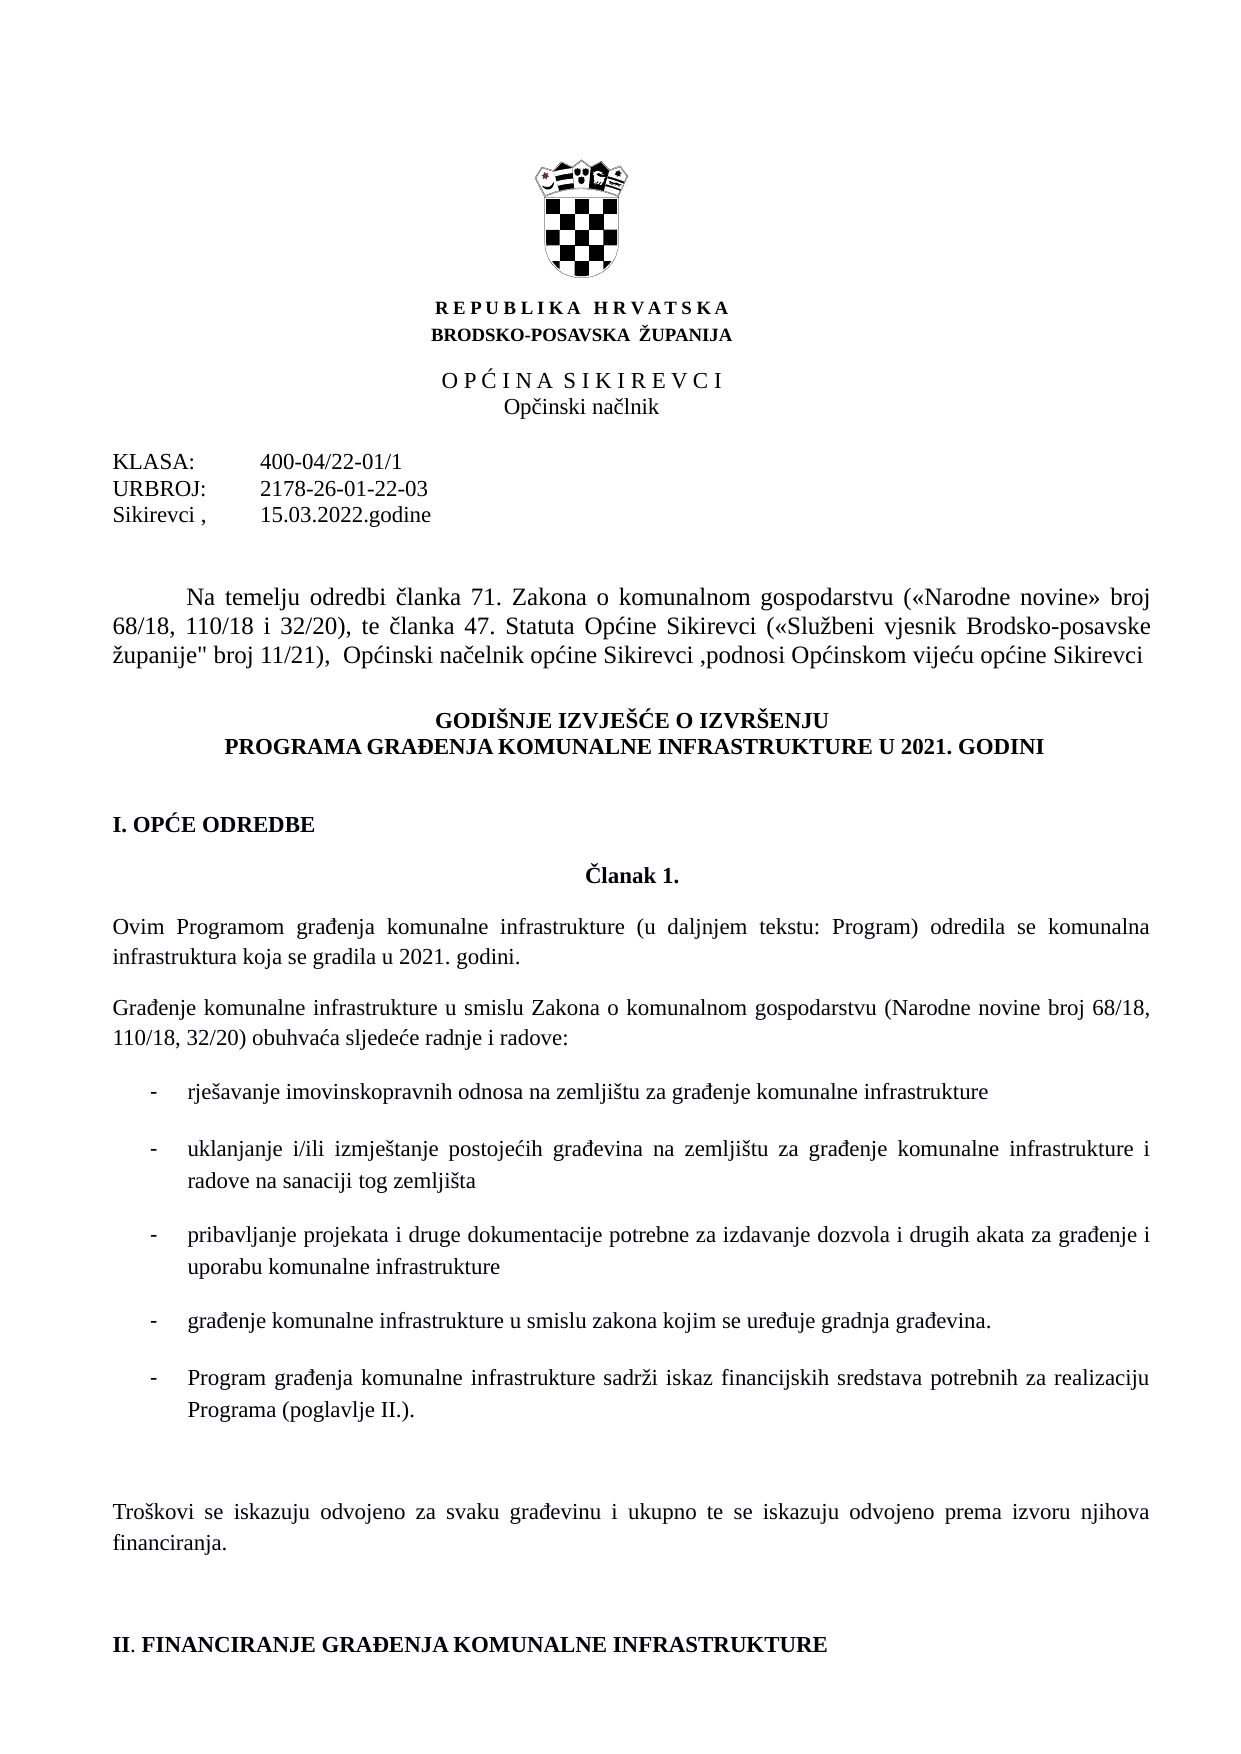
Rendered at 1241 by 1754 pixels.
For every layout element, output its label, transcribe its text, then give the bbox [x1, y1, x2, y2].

list Program građenja komunalne infrastrukture sadrži iskaz financijskih sredstava potrebnih za realizaciju Programa (poglavlje II.). [150, 1361, 1152, 1423]
text Građenje komunalne infrastrukture u smislu Zakona o komunalnom gospodarstvu (Narodne novine broj 68/18, 110/18, 32/20) obuhvaća sljedeće radnje i radove: [112, 994, 1152, 1051]
text II. FINANCIRANJE GRAĐENJA KOMUNALNE INFRASTRUKTURE [112, 1631, 1152, 1657]
text Sikirevci , 15.03.2022.godine [112, 501, 1152, 527]
list rješavanje imovinskopravnih odnosa na zemljištu za građenje komunalne infrastrukture [150, 1075, 1152, 1107]
text Članak 1. [112, 862, 1152, 888]
text Na temelju odredbi članka 71. Zakona o komunalnom gospodarstvu («Narodne novine» broj 68/18, 110/18 i 32/20), te članka 47. Statuta Općine Sikirevci («Službeni vjesnik Brodsko-posavske županije" broj 11/21), Općinski načelnik općine Sikirevci ,podnosi Općinskom vijeću općine Sikirevci [112, 582, 1152, 669]
text KLASA: 400-04/22-01/1 [112, 448, 1152, 474]
text URBROJ: 2178-26-01-22-03 [112, 474, 1152, 501]
text Troškovi se iskazuju odvojeno za svaku građevinu i ukupno te se iskazuju odvojeno prema izvoru njihova financiranja. [112, 1498, 1152, 1555]
text I. OPĆE ODREDBE [112, 811, 1152, 837]
table_header [1140, 65, 1149, 448]
list uklanjanje i/ili izmještanje postojećih građevina na zemljištu za građenje komunalne infrastrukture i radove na sanaciji tog zemljišta [150, 1132, 1152, 1193]
list pribavljanje projekata i druge dokumentacije potrebne za izdavanje dozvola i drugih akata za građenje i uporabu komunalne infrastrukture [150, 1218, 1152, 1280]
list građenje komunalne infrastrukture u smislu zakona kojim se uređuje gradnja građevina. [150, 1304, 1152, 1336]
table_header R E P U B L I K A H R V A T S K A BRODSKO-POSAVSKA ŽUPANIJA O P Ć I N A S I K I R E V C I Opčinski načlnik [23, 65, 1140, 448]
text Ovim Programom građenja komunalne infrastrukture (u daljnjem tekstu: Program) odredila se komunalna infrastruktura koja se gradila u 2021. godini. [112, 913, 1152, 969]
text GODIŠNJE IZVJEŠĆE O IZVRŠENJU PROGRAMA GRAĐENJA KOMUNALNE INFRASTRUKTURE U 2021. GODINI [112, 707, 1152, 760]
